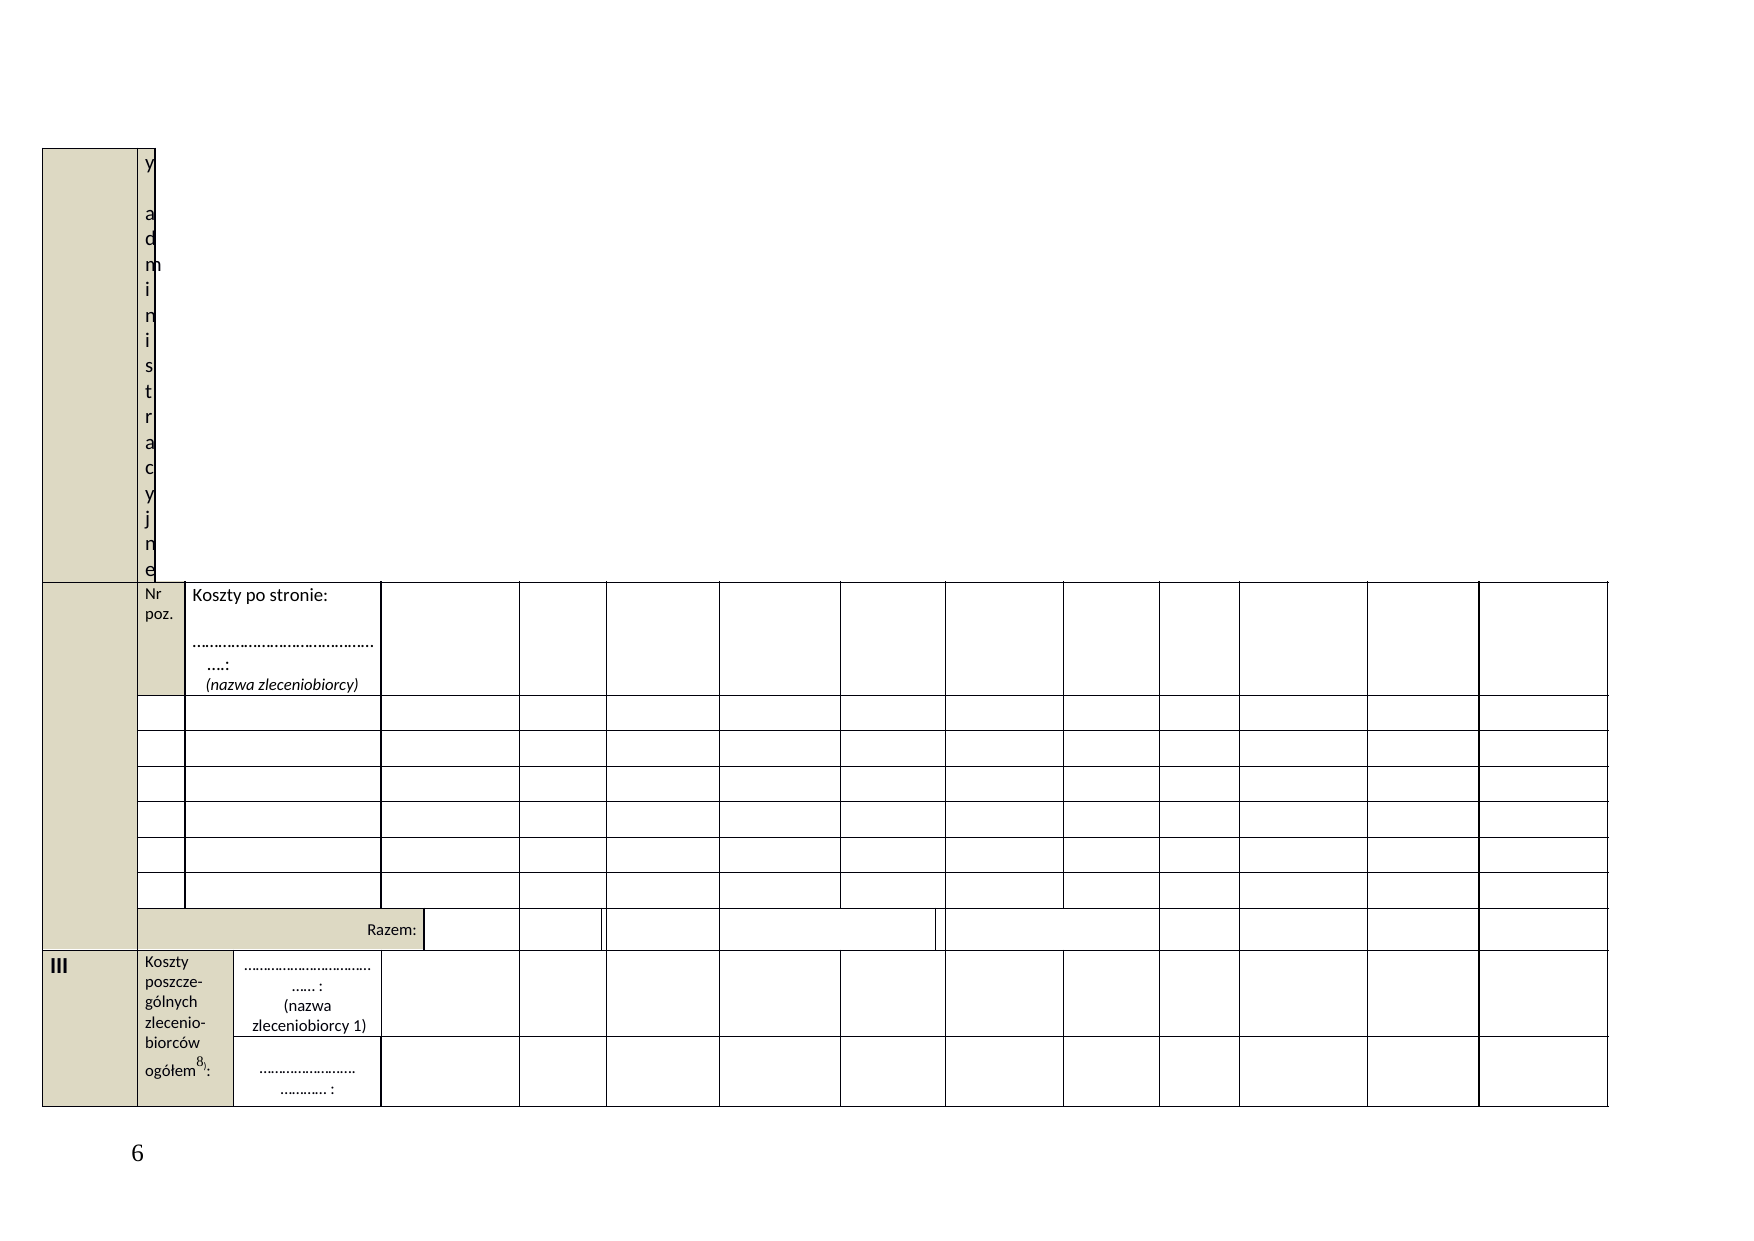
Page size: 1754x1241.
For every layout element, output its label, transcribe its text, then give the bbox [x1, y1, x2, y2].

table_cell [138, 731, 184, 766]
table_cell [841, 1037, 945, 1106]
table_cell [946, 802, 1063, 837]
table_cell [138, 838, 184, 872]
table_cell [186, 767, 380, 801]
table_cell [1064, 767, 1159, 801]
table_cell [520, 1037, 606, 1106]
table_cell [841, 873, 945, 907]
table_cell [607, 731, 719, 766]
table_cell [720, 873, 840, 907]
table_cell [382, 1037, 519, 1106]
table_cell [382, 802, 519, 837]
table_cell [1368, 731, 1478, 766]
table_cell [138, 802, 184, 837]
table_cell [138, 767, 184, 801]
table_cell III [43, 951, 137, 1106]
table_cell [720, 696, 840, 730]
table_cell [186, 873, 380, 907]
table_cell [607, 1037, 719, 1106]
table_cell [186, 731, 380, 766]
table_cell [382, 951, 519, 1036]
table_cell [946, 873, 1063, 907]
table_cell [1480, 731, 1607, 766]
table_cell [1064, 1037, 1159, 1106]
table_cell [841, 583, 945, 695]
table_cell [1240, 731, 1367, 766]
table_cell [1480, 873, 1607, 907]
table_cell [602, 909, 606, 949]
table_cell [1368, 583, 1478, 695]
table_cell [946, 696, 1063, 730]
table_cell [520, 951, 606, 1036]
table_cell [946, 767, 1063, 801]
table_cell [946, 909, 1159, 949]
table_cell [1368, 802, 1478, 837]
table_cell [1160, 909, 1239, 949]
table_cell [1368, 909, 1478, 949]
table_cell [1160, 873, 1239, 907]
table_cell Nr poz. [138, 583, 184, 695]
table_cell [1064, 696, 1159, 730]
table_cell [520, 583, 606, 695]
table_cell Koszty po stronie: ……………………………………….: (nazwa zleceniobiorcy) [186, 583, 380, 695]
table_cell [43, 149, 137, 581]
table_cell [1368, 873, 1478, 907]
table_cell [720, 767, 840, 801]
table_cell [382, 696, 519, 730]
table_cell [186, 838, 380, 872]
table_cell [1368, 767, 1478, 801]
table_cell [841, 838, 945, 872]
table_cell [607, 909, 719, 949]
table_cell [1240, 909, 1367, 949]
table_cell [382, 731, 519, 766]
table_cell [186, 802, 380, 837]
table_cell [607, 583, 719, 695]
table_cell [520, 873, 606, 907]
table_cell [607, 951, 719, 1036]
table_cell [607, 767, 719, 801]
table_cell [1160, 696, 1239, 730]
table_cell [1480, 767, 1607, 801]
table_cell [1064, 951, 1159, 1036]
table_cell [607, 802, 719, 837]
table_cell [1480, 838, 1607, 872]
table_cell [1368, 951, 1478, 1036]
table_cell [720, 802, 840, 837]
table_cell [946, 951, 1063, 1036]
table_cell [946, 731, 1063, 766]
table_cell [946, 838, 1063, 872]
table_cell [425, 909, 519, 949]
table_cell [520, 838, 606, 872]
table_cell [1240, 767, 1367, 801]
table_cell [1064, 802, 1159, 837]
table_cell [1240, 873, 1367, 907]
table_cell [841, 802, 945, 837]
table_cell [1240, 838, 1367, 872]
table_cell [1480, 951, 1607, 1036]
table_cell [382, 873, 519, 907]
table_cell [720, 1037, 840, 1106]
table_cell [1368, 838, 1478, 872]
table_cell [841, 767, 945, 801]
table_cell [138, 696, 184, 730]
table_cell [1240, 802, 1367, 837]
table_cell [520, 696, 606, 730]
table_cell [1160, 802, 1239, 837]
table_cell [720, 838, 840, 872]
table_cell [841, 951, 945, 1036]
table_cell [520, 909, 601, 949]
table_cell [1240, 1037, 1367, 1106]
table_cell [520, 767, 606, 801]
table_cell [382, 583, 519, 695]
table_cell [946, 583, 1063, 695]
table_cell Koszty obsługi zadania publicznego, w tym koszty administracyjne [138, 149, 154, 581]
table_cell [1480, 1037, 1607, 1106]
table_cell [138, 873, 184, 907]
table_cell [720, 583, 840, 695]
table_cell [720, 731, 840, 766]
table_cell [1240, 696, 1367, 730]
table_cell [946, 1037, 1063, 1106]
table_cell …………………….………… : [234, 1037, 380, 1106]
table_cell [1160, 583, 1239, 695]
table_cell [1160, 767, 1239, 801]
table_cell [607, 696, 719, 730]
table_cell [841, 731, 945, 766]
table_cell [1368, 1037, 1478, 1106]
table_cell [1240, 583, 1367, 695]
table_cell [1064, 838, 1159, 872]
table_cell [607, 873, 719, 907]
table_cell [1240, 951, 1367, 1036]
table_cell [1064, 583, 1159, 695]
table_cell [1064, 873, 1159, 907]
table_cell [520, 731, 606, 766]
table_cell [936, 909, 945, 949]
table_cell [1480, 696, 1607, 730]
table_cell [1160, 951, 1239, 1036]
table_cell [1368, 696, 1478, 730]
table_cell [382, 767, 519, 801]
table_cell [1480, 583, 1607, 695]
table_cell [720, 951, 840, 1036]
table_cell Koszty poszcze-gólnych zlecenio-biorców ogółem): [138, 951, 233, 1106]
table_cell [43, 583, 137, 949]
table_cell Razem: [138, 909, 423, 949]
table_cell [841, 696, 945, 730]
table_cell [1160, 838, 1239, 872]
table_cell [1480, 909, 1607, 949]
table_cell [520, 802, 606, 837]
table_cell [1160, 1037, 1239, 1106]
table_cell [607, 838, 719, 872]
table_cell ………………………………… : (nazwa zleceniobiorcy 1) [234, 951, 381, 1036]
table_cell [186, 696, 380, 730]
table_cell [1480, 802, 1607, 837]
table_cell [1160, 731, 1239, 766]
table_cell [382, 838, 519, 872]
table_cell [720, 909, 935, 949]
table_cell [1064, 731, 1159, 766]
